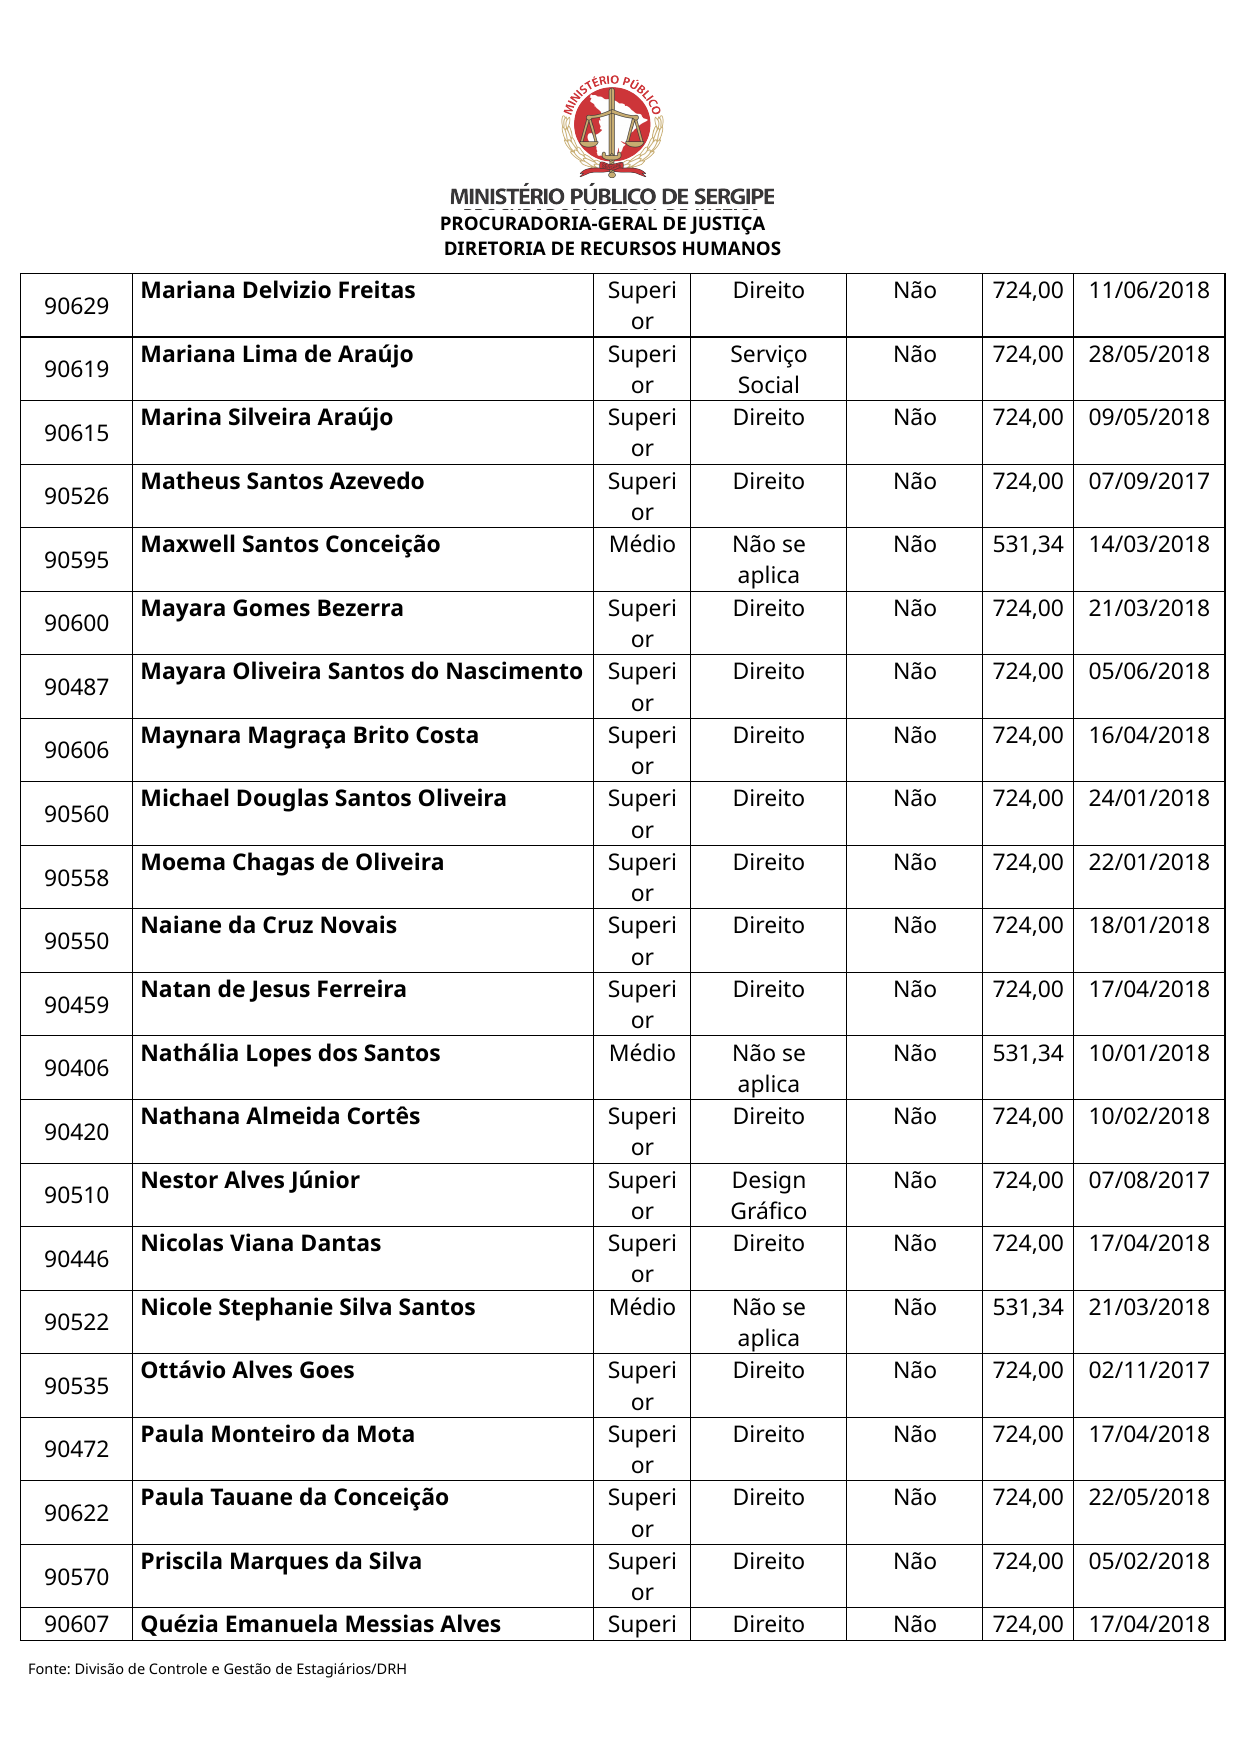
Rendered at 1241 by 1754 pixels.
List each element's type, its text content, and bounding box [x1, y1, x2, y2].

table_cell Quézia Emanuela Messias Alves [133, 1608, 593, 1639]
table_cell Não [847, 973, 982, 1035]
table_cell 11/06/2018 [1074, 274, 1224, 336]
table_cell 05/02/2018 [1074, 1545, 1224, 1607]
table_cell Ottávio Alves Goes [133, 1354, 593, 1417]
table_cell Superior [594, 973, 690, 1035]
table_cell Michael Douglas Santos Oliveira [133, 782, 593, 845]
table_cell Médio [594, 528, 690, 591]
table_cell Moema Chagas de Oliveira [133, 846, 593, 908]
table_cell Não se aplica [691, 1036, 846, 1099]
table_cell Direito [691, 1100, 846, 1162]
table_cell Superior [594, 1545, 690, 1607]
table_cell Direito [691, 782, 846, 845]
table_cell Natan de Jesus Ferreira [133, 973, 593, 1035]
table_cell Não [847, 274, 982, 336]
table_cell 531,34 [983, 528, 1073, 591]
table_cell Superior [594, 1481, 690, 1544]
table_cell 16/04/2018 [1074, 719, 1224, 781]
table_cell 07/09/2017 [1074, 465, 1224, 527]
table_cell Não [847, 719, 982, 781]
table_cell Maynara Magraça Brito Costa [133, 719, 593, 781]
table_cell 724,00 [983, 1608, 1073, 1639]
table_cell 724,00 [983, 973, 1073, 1035]
table_cell 17/04/2018 [1074, 1227, 1224, 1289]
table_cell 724,00 [983, 1481, 1073, 1544]
table_cell Não [847, 1164, 982, 1226]
table_cell Não [847, 1545, 982, 1607]
table_cell Superior [594, 401, 690, 463]
table_cell Não [847, 401, 982, 463]
table_cell 724,00 [983, 465, 1073, 527]
table_cell 90487 [21, 655, 132, 718]
table_cell Direito [691, 1608, 846, 1639]
table_cell 02/11/2017 [1074, 1354, 1224, 1417]
table_cell Mayara Gomes Bezerra [133, 592, 593, 654]
table_cell Superior [594, 1227, 690, 1289]
table_cell Serviço Social [691, 338, 846, 400]
table_cell 90622 [21, 1481, 132, 1544]
table_cell Não [847, 592, 982, 654]
table_cell Superior [594, 1354, 690, 1417]
table_cell Superior [594, 1164, 690, 1226]
table_cell 10/01/2018 [1074, 1036, 1224, 1099]
table_cell Não [847, 1608, 982, 1639]
table_cell Superior [594, 465, 690, 527]
table_cell Direito [691, 655, 846, 718]
table_cell Nestor Alves Júnior [133, 1164, 593, 1226]
table_cell 17/04/2018 [1074, 1608, 1224, 1639]
table_cell Não [847, 465, 982, 527]
table_cell 90619 [21, 338, 132, 400]
table_cell Não [847, 782, 982, 845]
table_cell Superior [594, 846, 690, 908]
table_cell Direito [691, 1545, 846, 1607]
table_cell 22/05/2018 [1074, 1481, 1224, 1544]
table_cell Não se aplica [691, 528, 846, 591]
table_cell Priscila Marques da Silva [133, 1545, 593, 1607]
table_cell Direito [691, 973, 846, 1035]
table_cell 28/05/2018 [1074, 338, 1224, 400]
table_cell 14/03/2018 [1074, 528, 1224, 591]
table_cell 90560 [21, 782, 132, 845]
table_cell Direito [691, 909, 846, 972]
table_cell Matheus Santos Azevedo [133, 465, 593, 527]
table_cell Direito [691, 465, 846, 527]
table_cell 531,34 [983, 1036, 1073, 1099]
table_cell Direito [691, 1227, 846, 1289]
table_cell Não [847, 846, 982, 908]
table_cell 22/01/2018 [1074, 846, 1224, 908]
table_cell Não [847, 909, 982, 972]
table_cell 21/03/2018 [1074, 1291, 1224, 1353]
table_cell 17/04/2018 [1074, 973, 1224, 1035]
table_cell Maxwell Santos Conceição [133, 528, 593, 591]
table_cell 10/02/2018 [1074, 1100, 1224, 1162]
table_cell 724,00 [983, 1418, 1073, 1480]
table_cell Direito [691, 1354, 846, 1417]
table_cell Não [847, 1100, 982, 1162]
table_cell Não [847, 1291, 982, 1353]
table_cell Não [847, 528, 982, 591]
table_cell Superior [594, 592, 690, 654]
table_cell 07/08/2017 [1074, 1164, 1224, 1226]
table_cell 724,00 [983, 1100, 1073, 1162]
table_cell Nathália Lopes dos Santos [133, 1036, 593, 1099]
table_cell 724,00 [983, 1227, 1073, 1289]
table_cell 90595 [21, 528, 132, 591]
table_cell Direito [691, 592, 846, 654]
table_cell Direito [691, 846, 846, 908]
table_cell Direito [691, 719, 846, 781]
table_cell 90522 [21, 1291, 132, 1353]
table_cell 90570 [21, 1545, 132, 1607]
table_cell 724,00 [983, 274, 1073, 336]
table_cell 21/03/2018 [1074, 592, 1224, 654]
table_cell 90420 [21, 1100, 132, 1162]
table_cell Superior [594, 909, 690, 972]
table_cell 90535 [21, 1354, 132, 1417]
table_cell 90607 [21, 1608, 132, 1639]
table_cell Marina Silveira Araújo [133, 401, 593, 463]
table_cell 90526 [21, 465, 132, 527]
table_cell Direito [691, 274, 846, 336]
table_cell 05/06/2018 [1074, 655, 1224, 718]
table_cell Naiane da Cruz Novais [133, 909, 593, 972]
table_cell Não se aplica [691, 1291, 846, 1353]
table_cell Nathana Almeida Cortês [133, 1100, 593, 1162]
table_cell 90406 [21, 1036, 132, 1099]
table_cell 90446 [21, 1227, 132, 1289]
table_cell 724,00 [983, 909, 1073, 972]
table_cell Não [847, 1418, 982, 1480]
table_cell Nicolas Viana Dantas [133, 1227, 593, 1289]
table_cell 90606 [21, 719, 132, 781]
table_cell 18/01/2018 [1074, 909, 1224, 972]
table_cell 24/01/2018 [1074, 782, 1224, 845]
table_cell Mariana Lima de Araújo [133, 338, 593, 400]
table_cell Direito [691, 1418, 846, 1480]
table_cell 90550 [21, 909, 132, 972]
table_cell Superior [594, 719, 690, 781]
table_cell 531,34 [983, 1291, 1073, 1353]
table_cell Design Gráfico [691, 1164, 846, 1226]
table_cell 90629 [21, 274, 132, 336]
table_cell Não [847, 1036, 982, 1099]
table_cell Não [847, 1227, 982, 1289]
table_cell Paula Monteiro da Mota [133, 1418, 593, 1480]
table_cell 724,00 [983, 401, 1073, 463]
table_cell 724,00 [983, 1164, 1073, 1226]
table_cell 724,00 [983, 719, 1073, 781]
table_cell 90615 [21, 401, 132, 463]
table_cell 90510 [21, 1164, 132, 1226]
table_cell Superior [594, 655, 690, 718]
table_cell 724,00 [983, 1354, 1073, 1417]
table_cell Nicole Stephanie Silva Santos [133, 1291, 593, 1353]
table_cell Mayara Oliveira Santos do Nascimento [133, 655, 593, 718]
table_cell Não [847, 338, 982, 400]
table_cell 724,00 [983, 846, 1073, 908]
table_cell 90600 [21, 592, 132, 654]
table_cell 724,00 [983, 655, 1073, 718]
table_cell 724,00 [983, 1545, 1073, 1607]
table_cell Superior [594, 1418, 690, 1480]
table_cell 90459 [21, 973, 132, 1035]
picture [450, 75, 774, 210]
table_cell 90472 [21, 1418, 132, 1480]
table_cell Não [847, 655, 982, 718]
table_cell Médio [594, 1036, 690, 1099]
table_cell Médio [594, 1291, 690, 1353]
table_cell Mariana Delvizio Freitas [133, 274, 593, 336]
table_cell 724,00 [983, 338, 1073, 400]
table_cell Direito [691, 1481, 846, 1544]
table_cell 17/04/2018 [1074, 1418, 1224, 1480]
table_cell Superior [594, 274, 690, 336]
table_cell Paula Tauane da Conceição [133, 1481, 593, 1544]
table_cell 724,00 [983, 592, 1073, 654]
table_cell Não [847, 1481, 982, 1544]
table_cell Superior [594, 1100, 690, 1162]
table_cell Superior [594, 338, 690, 400]
table_cell 90558 [21, 846, 132, 908]
table_cell 724,00 [983, 782, 1073, 845]
table_cell Não [847, 1354, 982, 1417]
table_cell Superior [594, 782, 690, 845]
table_cell Superi [594, 1608, 690, 1639]
table_cell Direito [691, 401, 846, 463]
table_cell 09/05/2018 [1074, 401, 1224, 463]
